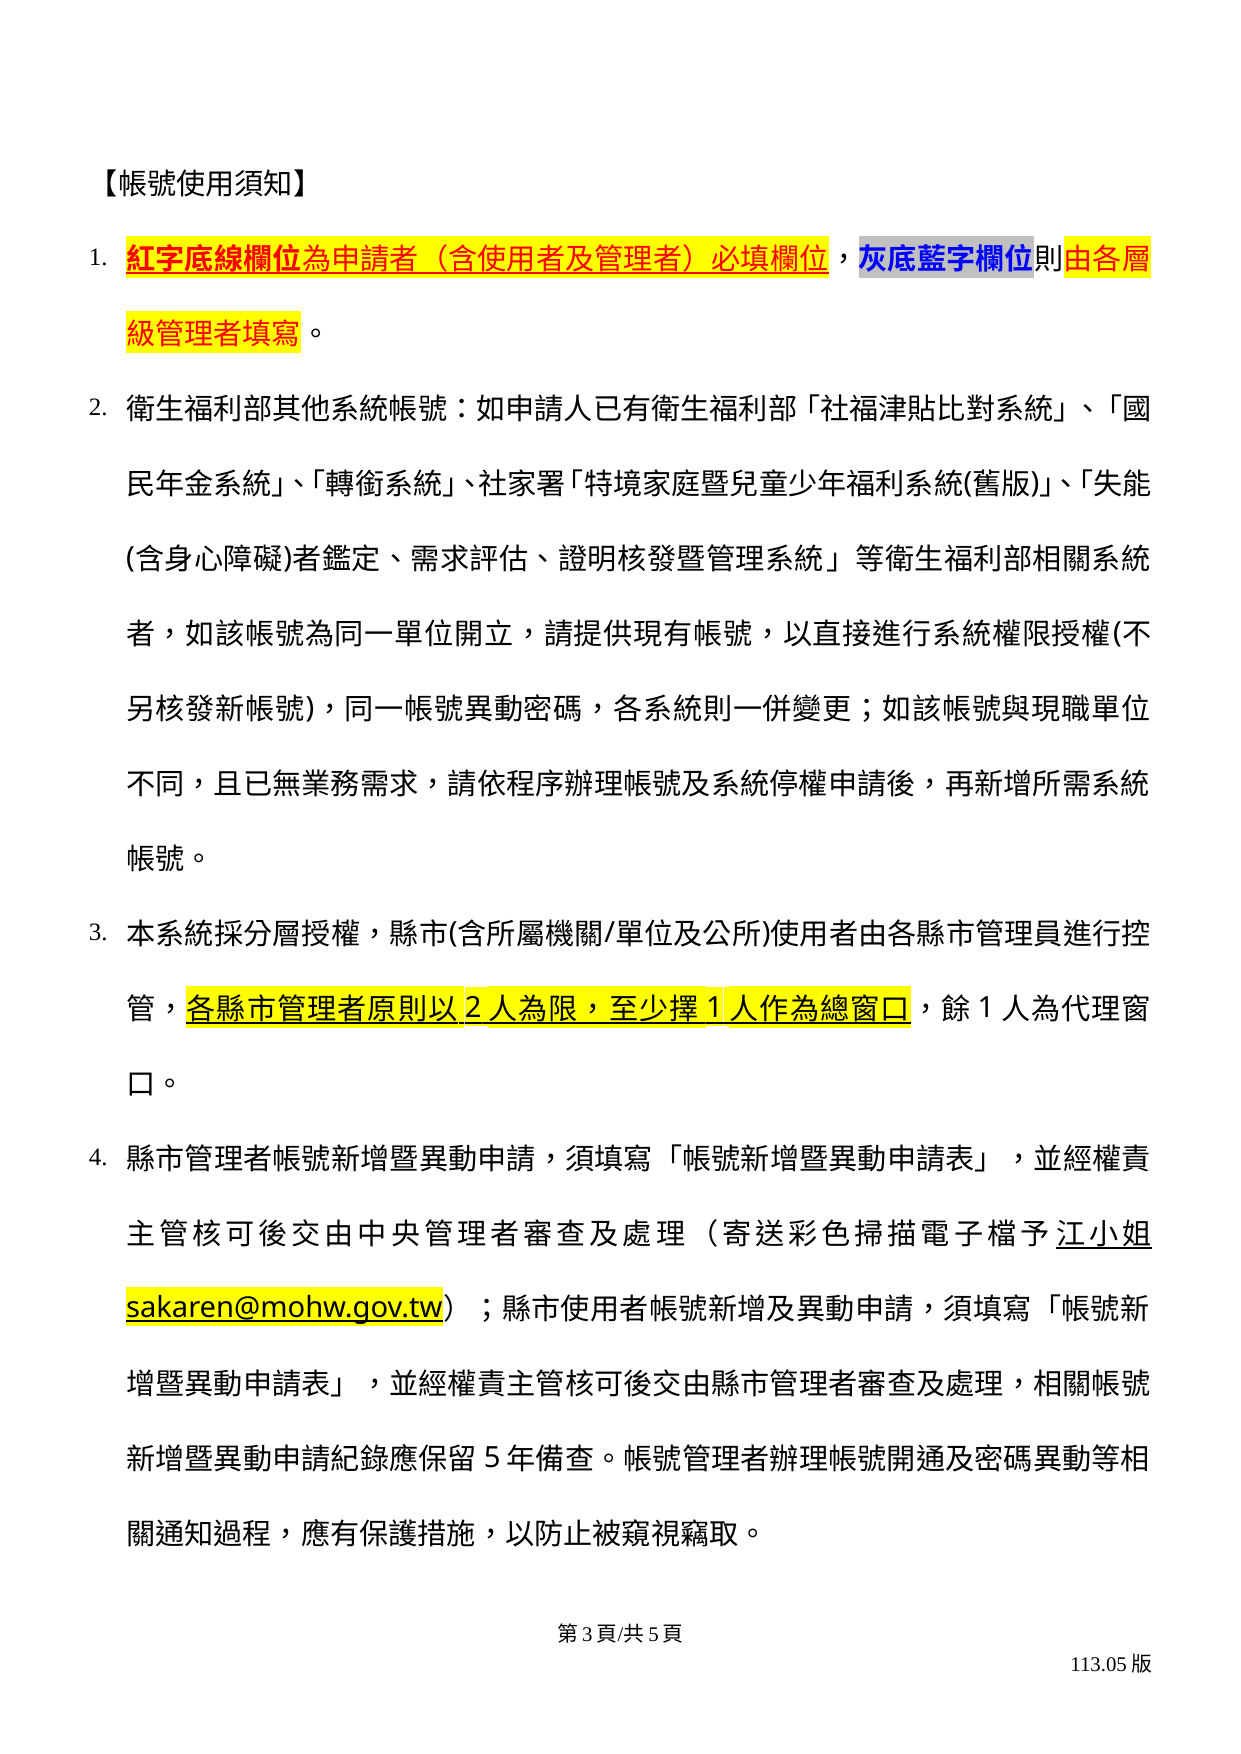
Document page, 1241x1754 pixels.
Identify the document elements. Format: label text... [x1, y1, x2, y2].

list 衛生福利部其他系統帳號：如申請人已有衛生福利部「社福津貼比對系統」、「國民年金系統」、「轉銜系統」、社家署「特境家庭暨兒童少年福利系統(舊版)」、「失能(含身心障礙)者鑑定、需求評估、證明核發暨管理系統」等衛生福利部相關系統者，如該帳號為同一單位開立，請提供現有帳號，以直接進行系統權限授權(不另核發新帳號)，同一帳號異動密碼，各系統則一併變更；如該帳號與現職單位不同，且已無業務需求，請依程序辦理帳號及系統停權申請後，再新增所需系統帳號。 [89, 369, 1152, 894]
text 【帳號使用須知】 [89, 144, 1152, 219]
list 縣市管理者帳號新增暨異動申請，須填寫「帳號新增暨異動申請表」，並經權責主管核可後交由中央管理者審查及處理（寄送彩色掃描電子檔予江小姐sakaren@mohw.gov.tw）；縣市使用者帳號新增及異動申請，須填寫「帳號新增暨異動申請表」，並經權責主管核可後交由縣市管理者審查及處理，相關帳號新增暨異動申請紀錄應保留5年備查。帳號管理者辦理帳號開通及密碼異動等相關通知過程，應有保護措施，以防止被窺視竊取。 [89, 1119, 1152, 1569]
list 本系統採分層授權，縣市(含所屬機關/單位及公所)使用者由各縣市管理員進行控管，各縣市管理者原則以2人為限，至少擇1人作為總窗口，餘1人為代理窗口。 [89, 894, 1152, 1119]
list 紅字底線欄位為申請者（含使用者及管理者）必填欄位，灰底藍字欄位則由各層級管理者填寫。 [89, 219, 1152, 369]
